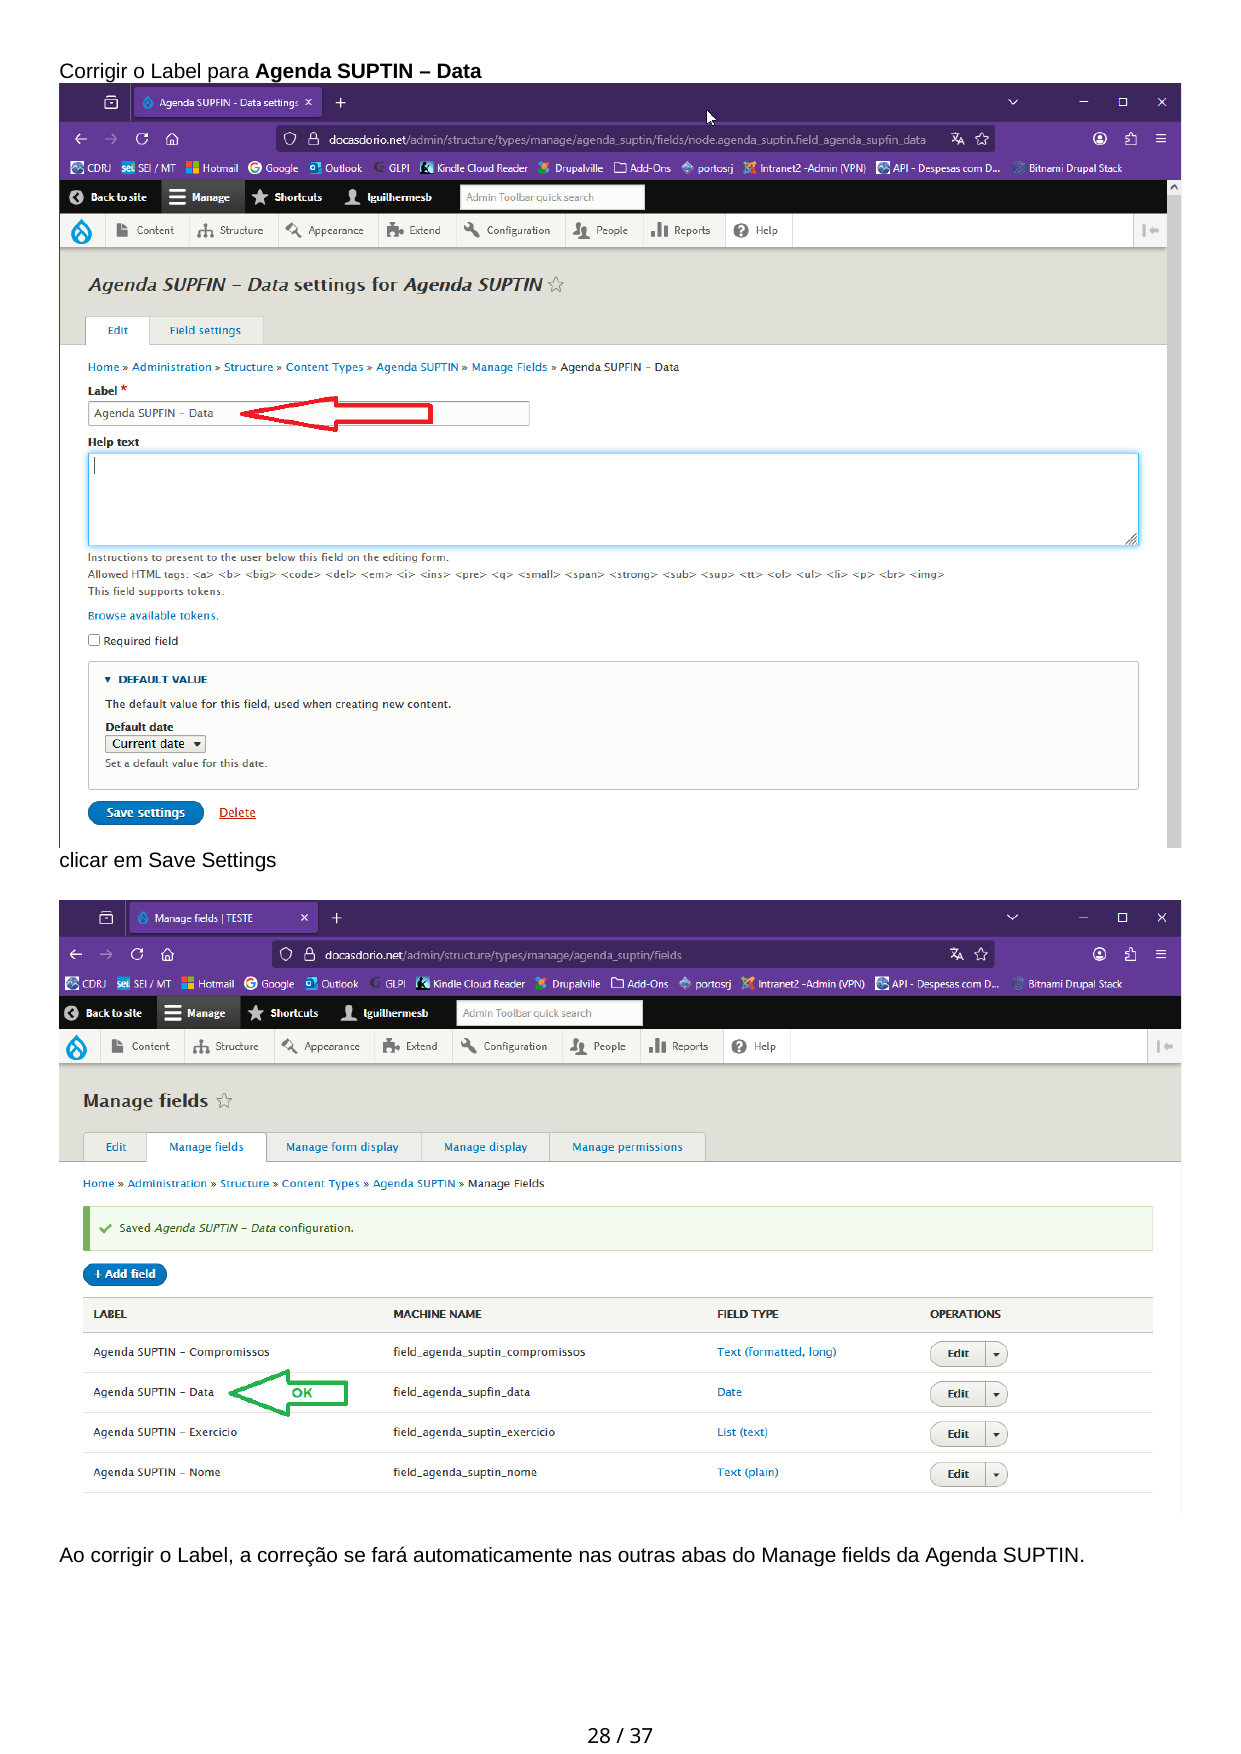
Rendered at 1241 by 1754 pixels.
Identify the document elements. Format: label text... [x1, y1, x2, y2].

text clicar em Save Settings [59, 848, 1181, 871]
text Corrigir o Label para Agenda SUPTIN – Data [59, 59, 1181, 83]
picture [59, 900, 1182, 1515]
picture [59, 83, 1182, 848]
text Ao corrigir o Label, a correção se fará automaticamente nas outras abas do Manage fields da Agenda SUPTIN. [59, 1543, 1181, 1567]
